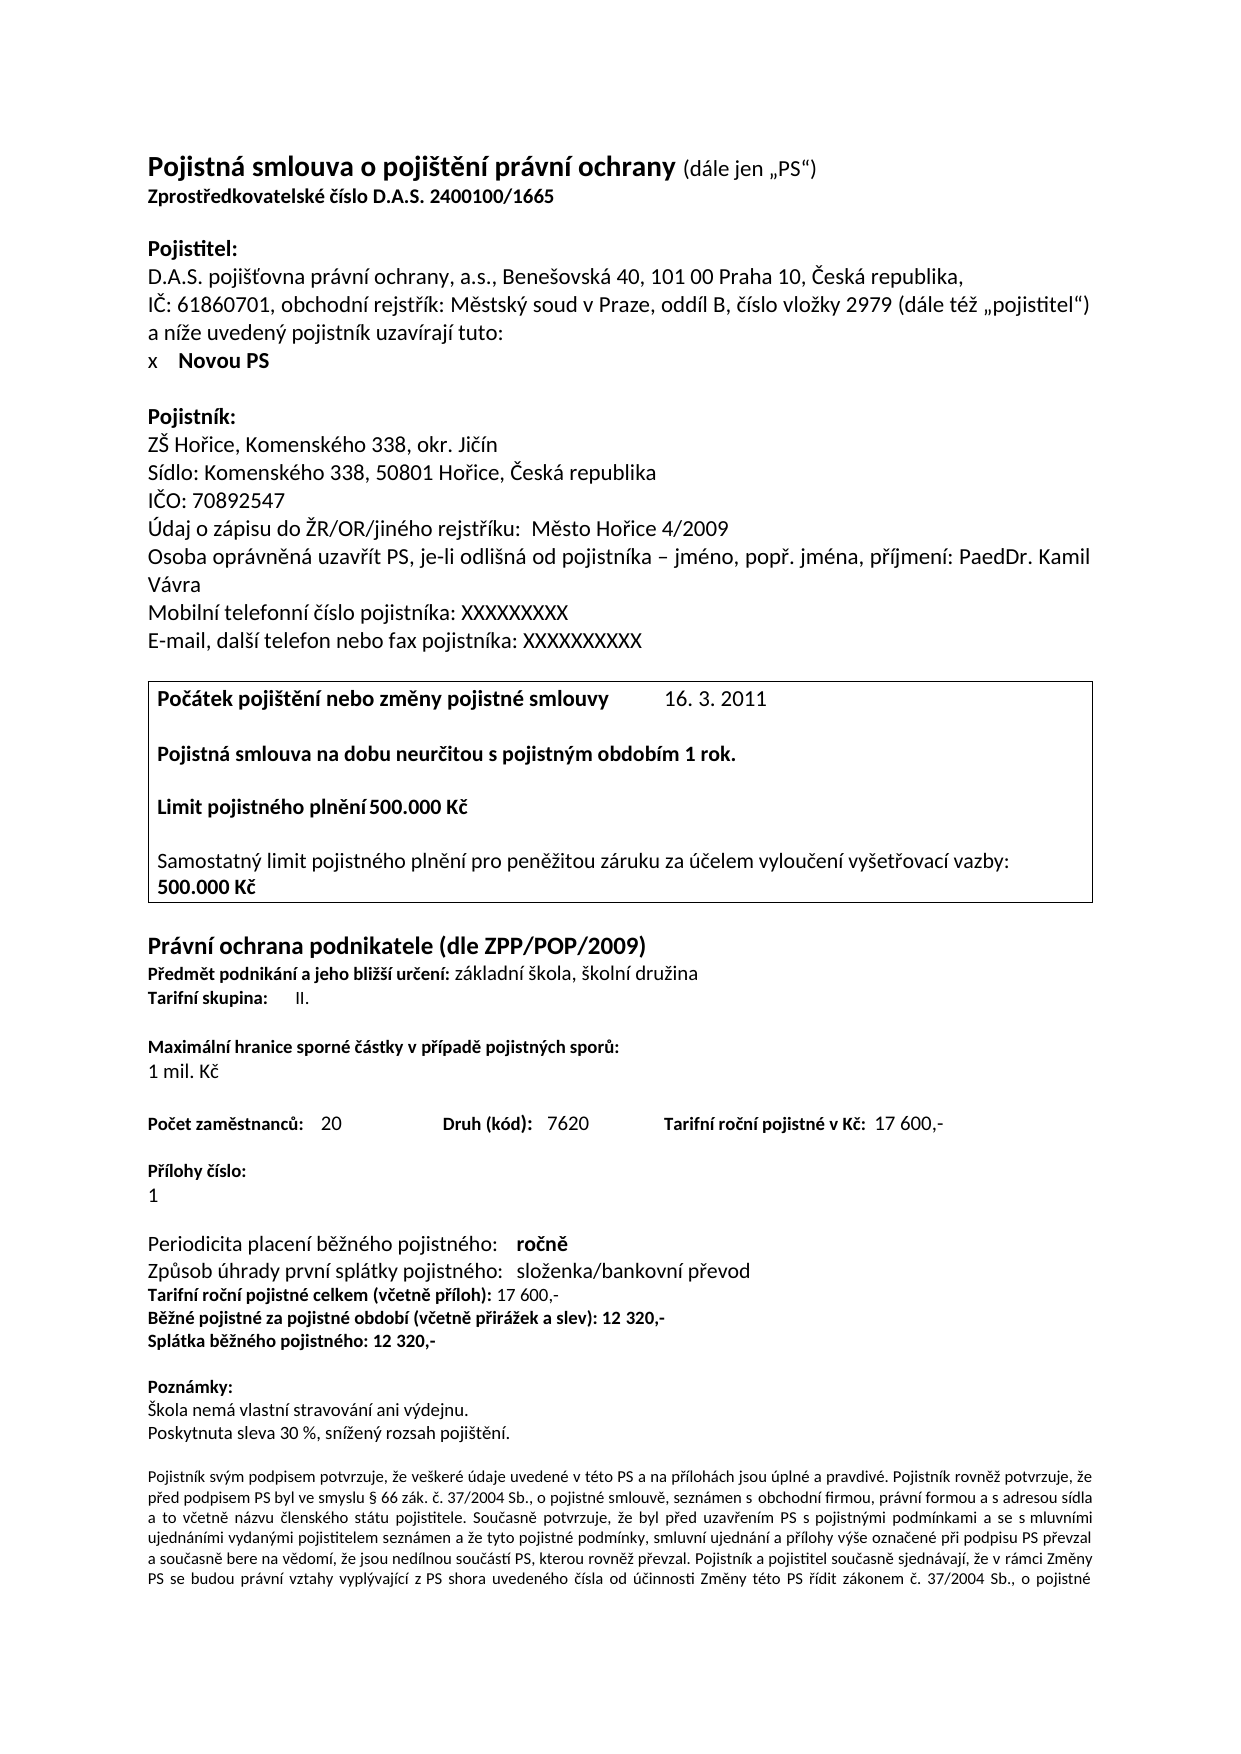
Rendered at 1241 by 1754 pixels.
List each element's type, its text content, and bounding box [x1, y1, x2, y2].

text Právní ochrana podnikatele (dle ZPP/POP/2009) [148, 930, 1093, 961]
text Osoba oprávněná uzavřít PS, je-li odlišná od pojistníka – jméno, popř. jména, příjmení: PaedDr. Kamil Vávra [148, 542, 1093, 598]
text Pojistná smlouva na dobu neurčitou s pojistným obdobím 1 rok. [149, 737, 1092, 767]
text Poznámky: [148, 1375, 1093, 1398]
text Sídlo: Komenského 338, 50801 Hořice, Česká republika [148, 458, 1093, 486]
text Pojistná smlouva o pojištění právní ochrany (dále jen „PS“) [148, 148, 1093, 183]
text Poskytnuta sleva 30 %, snížený rozsah pojištění. [148, 1421, 1093, 1444]
text Počet zaměstnanců: 20 Druh (kód): 7620 Tarifní roční pojistné v Kč: 17 600,- [148, 1111, 1093, 1136]
text Škola nemá vlastní stravování ani výdejnu. [148, 1398, 1093, 1421]
text ZŠ Hořice, Komenského 338, okr. Jičín [148, 430, 1093, 458]
text IČO: 70892547 [148, 486, 1093, 514]
text Běžné pojistné za pojistné období (včetně přirážek a slev): 12 320,- [148, 1306, 1093, 1329]
text Zprostředkovatelské číslo D.A.S. 2400100/1665 [148, 183, 1093, 209]
text x Novou PS [148, 346, 1093, 374]
text Limit pojistného plnění 500.000 Kč [149, 790, 1092, 820]
text D.A.S. pojišťovna právní ochrany, a.s., Benešovská 40, 101 00 Praha 10, Česká republika, [148, 262, 1093, 290]
text IČ: 61860701, obchodní rejstřík: Městský soud v Praze, oddíl B, číslo vložky 2979 (dále též „pojistitel“) a níže uvedený pojistník uzavírají tuto: [148, 290, 1093, 346]
text 1 [148, 1182, 1093, 1207]
text Pojistitel: [148, 234, 1093, 262]
text Tarifní roční pojistné celkem (včetně příloh): 17 600,- [148, 1283, 1093, 1306]
text Samostatný limit pojistného plnění pro peněžitou záruku za účelem vyloučení vyšetřovací vazby: 500.000 Kč [149, 844, 1092, 902]
text Pojistník svým podpisem potvrzuje, že veškeré údaje uvedené v této PS a na přílohách jsou úplné a pravdivé. Pojistník rovněž potvrzuje, že před podpisem PS byl ve smyslu § 66 zák. č. 37/2004 Sb., o pojistné smlouvě, seznámen s obchodní firmou, právní formou a s adresou sídla a to včetně názvu členského státu pojistitele. Současně potvrzuje, že byl před uzavřením PS s pojistnými podmínkami a se s mluvními ujednáními vydanými pojistitelem seznámen a že tyto pojistné podmínky, smluvní ujednání a přílohy výše označené při podpisu PS převzal a současně bere na vědomí, že jsou nedílnou součástí PS, kterou rovněž převzal. Pojistník a pojistitel současně sjednávají, že v rámci Změny PS se budou právní vztahy vyplývající z PS shora uvedeného čísla od účinnosti Změny této PS řídit zákonem č. 37/2004 Sb., o pojistné [148, 1467, 1093, 1589]
text Údaj o zápisu do ŽR/OR/jiného rejstříku: Město Hořice 4/2009 [148, 514, 1093, 542]
text Pojistník: [148, 402, 1093, 430]
text Mobilní telefonní číslo pojistníka: XXXXXXXXX [148, 598, 1093, 626]
text Způsob úhrady první splátky pojistného: složenka/bankovní převod [148, 1257, 1093, 1283]
text Přílohy číslo: [148, 1159, 1093, 1182]
text Splátka běžného pojistného: 12 320,- [148, 1329, 1093, 1352]
text Maximální hranice sporné částky v případě pojistných sporů: [148, 1036, 1093, 1058]
text Periodicita placení běžného pojistného: ročně [148, 1230, 1093, 1257]
text E-mail, další telefon nebo fax pojistníka: XXXXXXXXXX [148, 626, 1093, 654]
text 1 mil. Kč [148, 1058, 1093, 1084]
text Tarifní skupina: II. [148, 986, 1093, 1009]
text Předmět podnikání a jeho bližší určení: základní škola, školní družina [148, 961, 1093, 986]
text Počátek pojištění nebo změny pojistné smlouvy 16. 3. 2011 [149, 682, 1092, 712]
